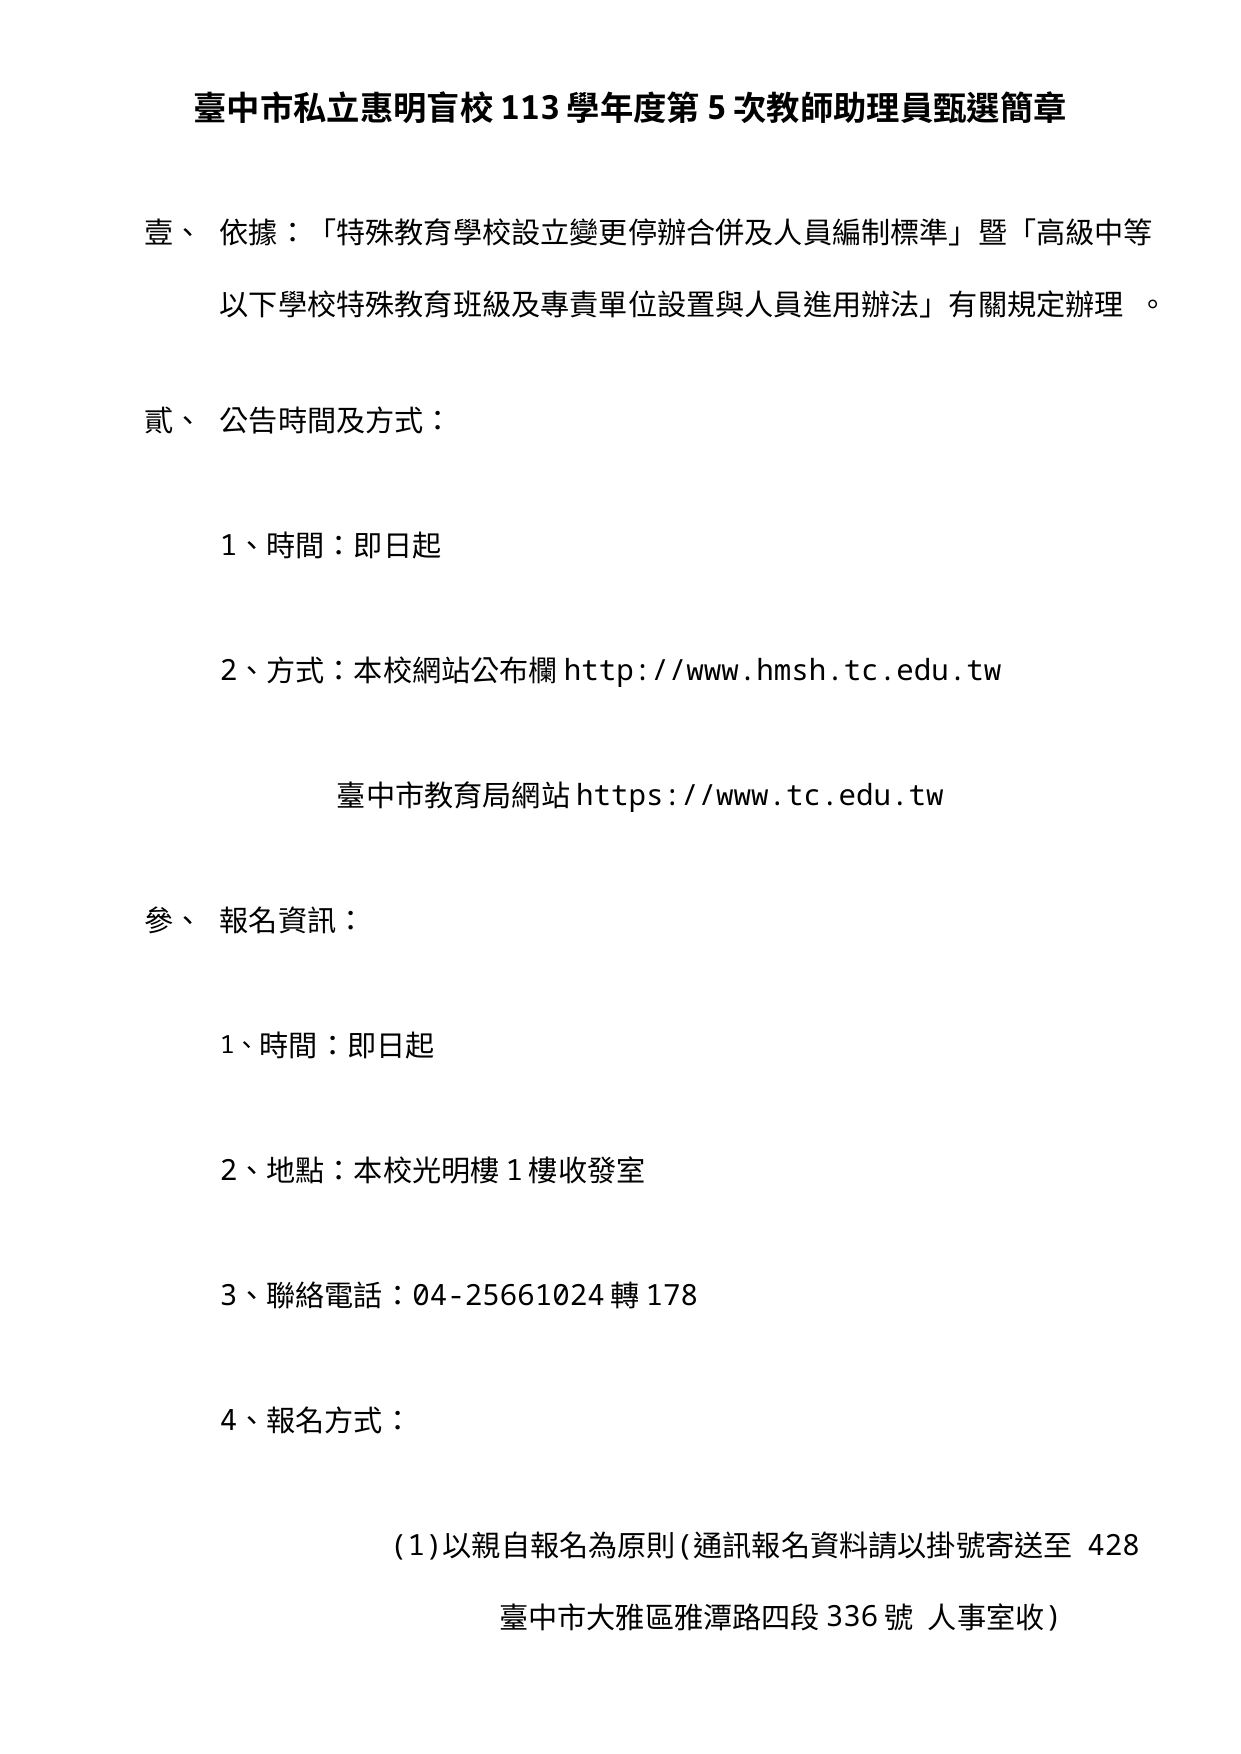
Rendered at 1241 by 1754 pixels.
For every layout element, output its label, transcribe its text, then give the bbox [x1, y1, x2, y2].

list 時間：即日起 [219, 502, 1165, 564]
text 臺中市私立惠明盲校113學年度第5次教師助理員甄選簡章 [94, 64, 1165, 127]
list 報名方式： [219, 1377, 1165, 1439]
list 聯絡電話：04-25661024轉178 [219, 1252, 1165, 1314]
list 依據：「特殊教育學校設立變更停辦合併及人員編制標準」暨「高級中等以下學校特殊教育班級及專責單位設置與人員進用辦法」有關規定辦理 。 [144, 189, 1165, 324]
list 以親自報名為原則(通訊報名資料請以掛號寄送至 428臺中市大雅區雅潭路四段336號 人事室收) [390, 1502, 1165, 1636]
list 時間：即日起 [219, 1002, 1165, 1064]
list 公告時間及方式： [144, 377, 1165, 439]
list 方式：本校網站公布欄http://www.hmsh.tc.edu.tw [219, 627, 1165, 689]
list 報名資訊： [144, 877, 1165, 939]
list 地點：本校光明樓1樓收發室 [219, 1127, 1165, 1189]
text 臺中市教育局網站https://www.tc.edu.tw [337, 752, 1165, 814]
